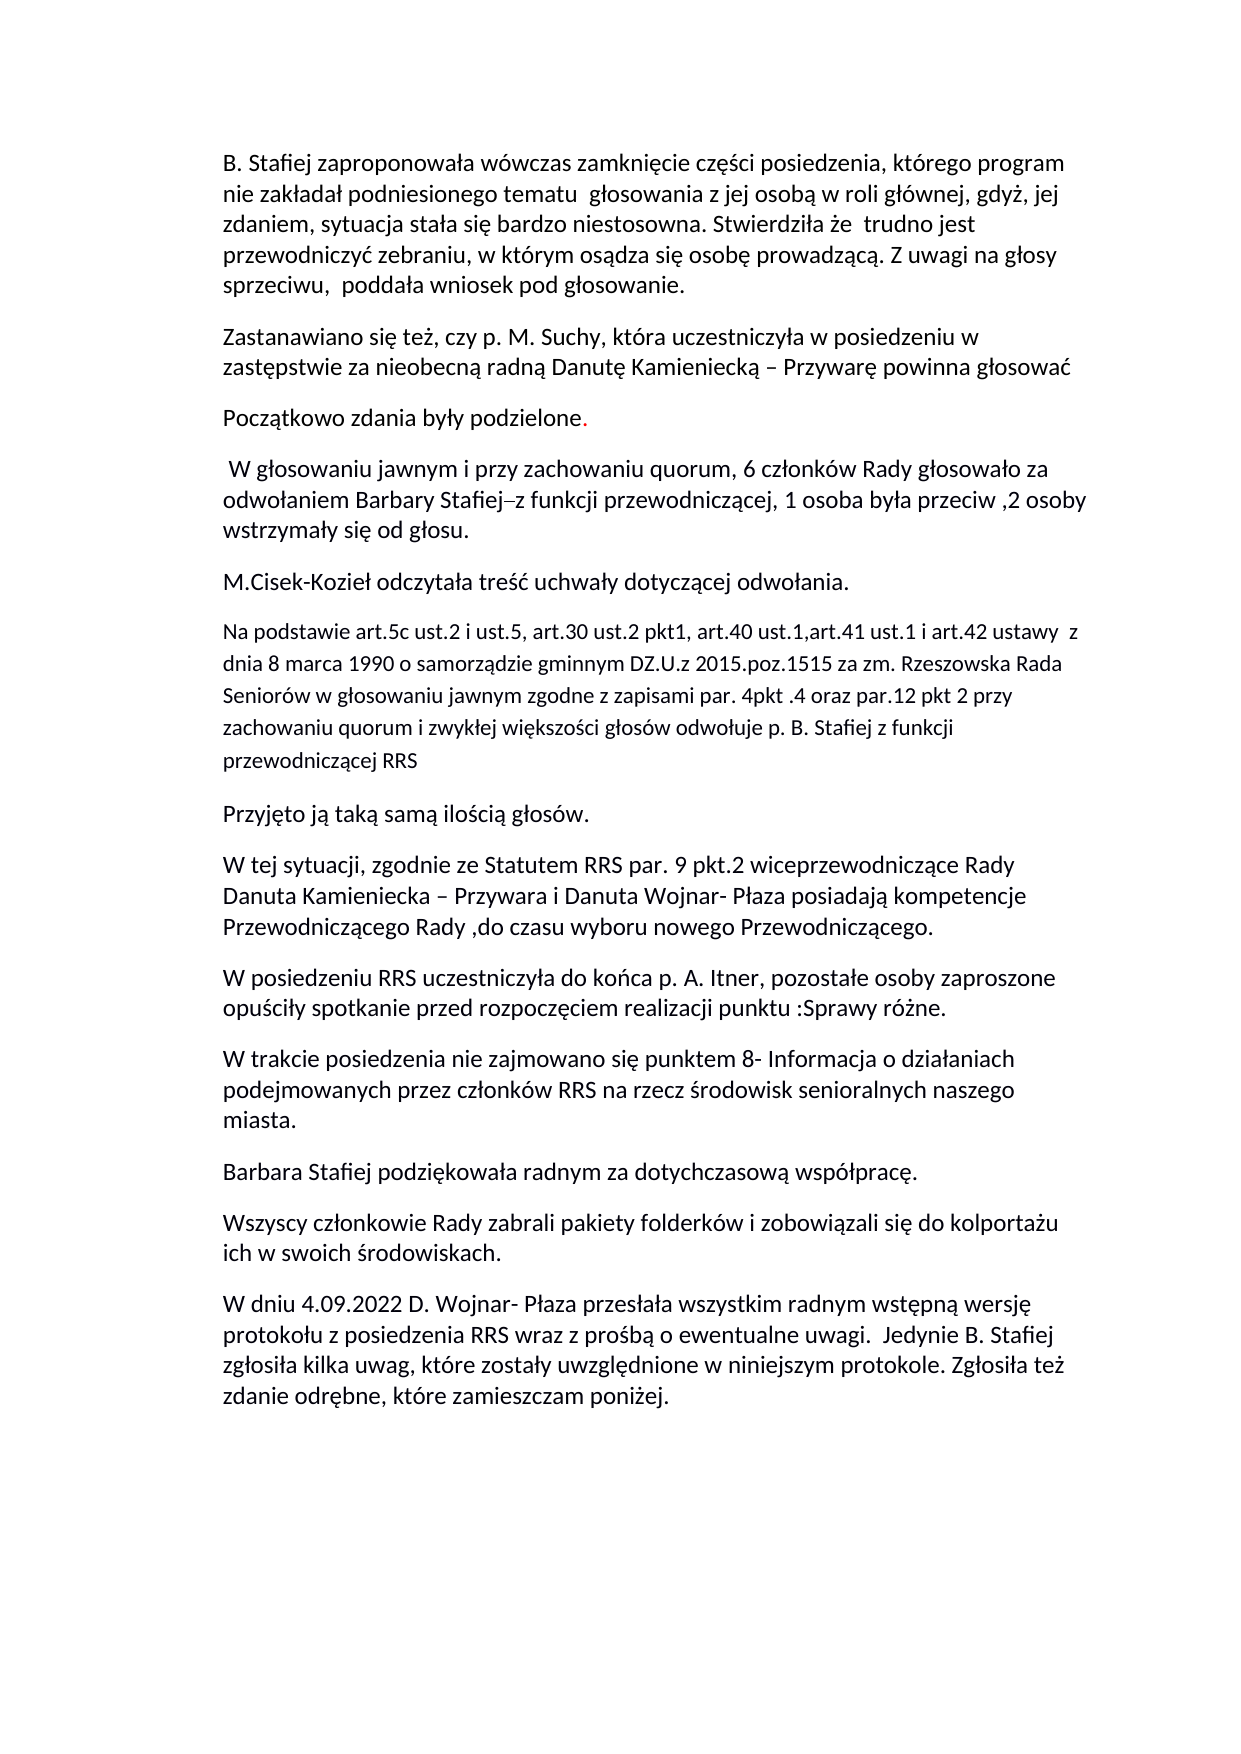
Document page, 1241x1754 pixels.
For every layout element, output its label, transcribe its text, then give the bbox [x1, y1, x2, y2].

text Wszyscy członkowie Rady zabrali pakiety folderków i zobowiązali się do kolportażu ich w swoich środowiskach. [223, 1207, 1093, 1268]
text Zastanawiano się też, czy p. M. Suchy, która uczestniczyła w posiedzeniu w zastępstwie za nieobecną radną Danutę Kamieniecką – Przywarę powinna głosować [223, 321, 1093, 382]
list M.Cisek-Kozieł odczytała treść uchwały dotyczącej odwołania. [223, 566, 1093, 596]
text B. Stafiej zaproponowała wówczas zamknięcie części posiedzenia, którego program nie zakładał podniesionego tematu głosowania z jej osobą w roli głównej, gdyż, jej zdaniem, sytuacja stała się bardzo niestosowna. Stwierdziła że trudno jest przewodniczyć zebraniu, w którym osądza się osobę prowadzącą. Z uwagi na głosy sprzeciwu, poddała wniosek pod głosowanie. [223, 148, 1093, 300]
text W dniu 4.09.2022 D. Wojnar- Płaza przesłała wszystkim radnym wstępną wersję protokołu z posiedzenia RRS wraz z prośbą o ewentualne uwagi. Jedynie B. Stafiej zgłosiła kilka uwag, które zostały uwzględnione w niniejszym protokole. Zgłosiła też zdanie odrębne, które zamieszczam poniżej. [223, 1288, 1093, 1411]
text W posiedzeniu RRS uczestniczyła do końca p. A. Itner, pozostałe osoby zaproszone opuściły spotkanie przed rozpoczęciem realizacji punktu :Sprawy różne. [223, 962, 1093, 1023]
list Na podstawie art.5c ust.2 i ust.5, art.30 ust.2 pkt1, art.40 ust.1,art.41 ust.1 i art.42 ustawy z dnia 8 marca 1990 o samorządzie gminnym DZ.U.z 2015.poz.1515 za zm. Rzeszowska Rada Seniorów w głosowaniu jawnym zgodne z zapisami par. 4pkt .4 oraz par.12 pkt 2 przy zachowaniu quorum i zwykłej większości głosów odwołuje p. B. Stafiej z funkcji przewodniczącej RRS [185, 617, 1093, 774]
text Barbara Stafiej podziękowała radnym za dotychczasową współpracę. [223, 1156, 1093, 1186]
text Początkowo zdania były podzielone. [223, 402, 1093, 433]
text W trakcie posiedzenia nie zajmowano się punktem 8- Informacja o działaniach podejmowanych przez członków RRS na rzecz środowisk senioralnych naszego miasta. [223, 1043, 1093, 1135]
text W tej sytuacji, zgodnie ze Statutem RRS par. 9 pkt.2 wiceprzewodniczące Rady Danuta Kamieniecka – Przywara i Danuta Wojnar- Płaza posiadają kompetencje Przewodniczącego Rady ,do czasu wyboru nowego Przewodniczącego. [223, 850, 1093, 941]
text W głosowaniu jawnym i przy zachowaniu quorum, 6 członków Rady głosowało za odwołaniem Barbary Stafiej z funkcji przewodniczącej, 1 osoba była przeciw ,2 osoby wstrzymały się od głosu. [223, 454, 1093, 545]
list Przyjęto ją taką samą ilością głosów. [223, 798, 1093, 829]
